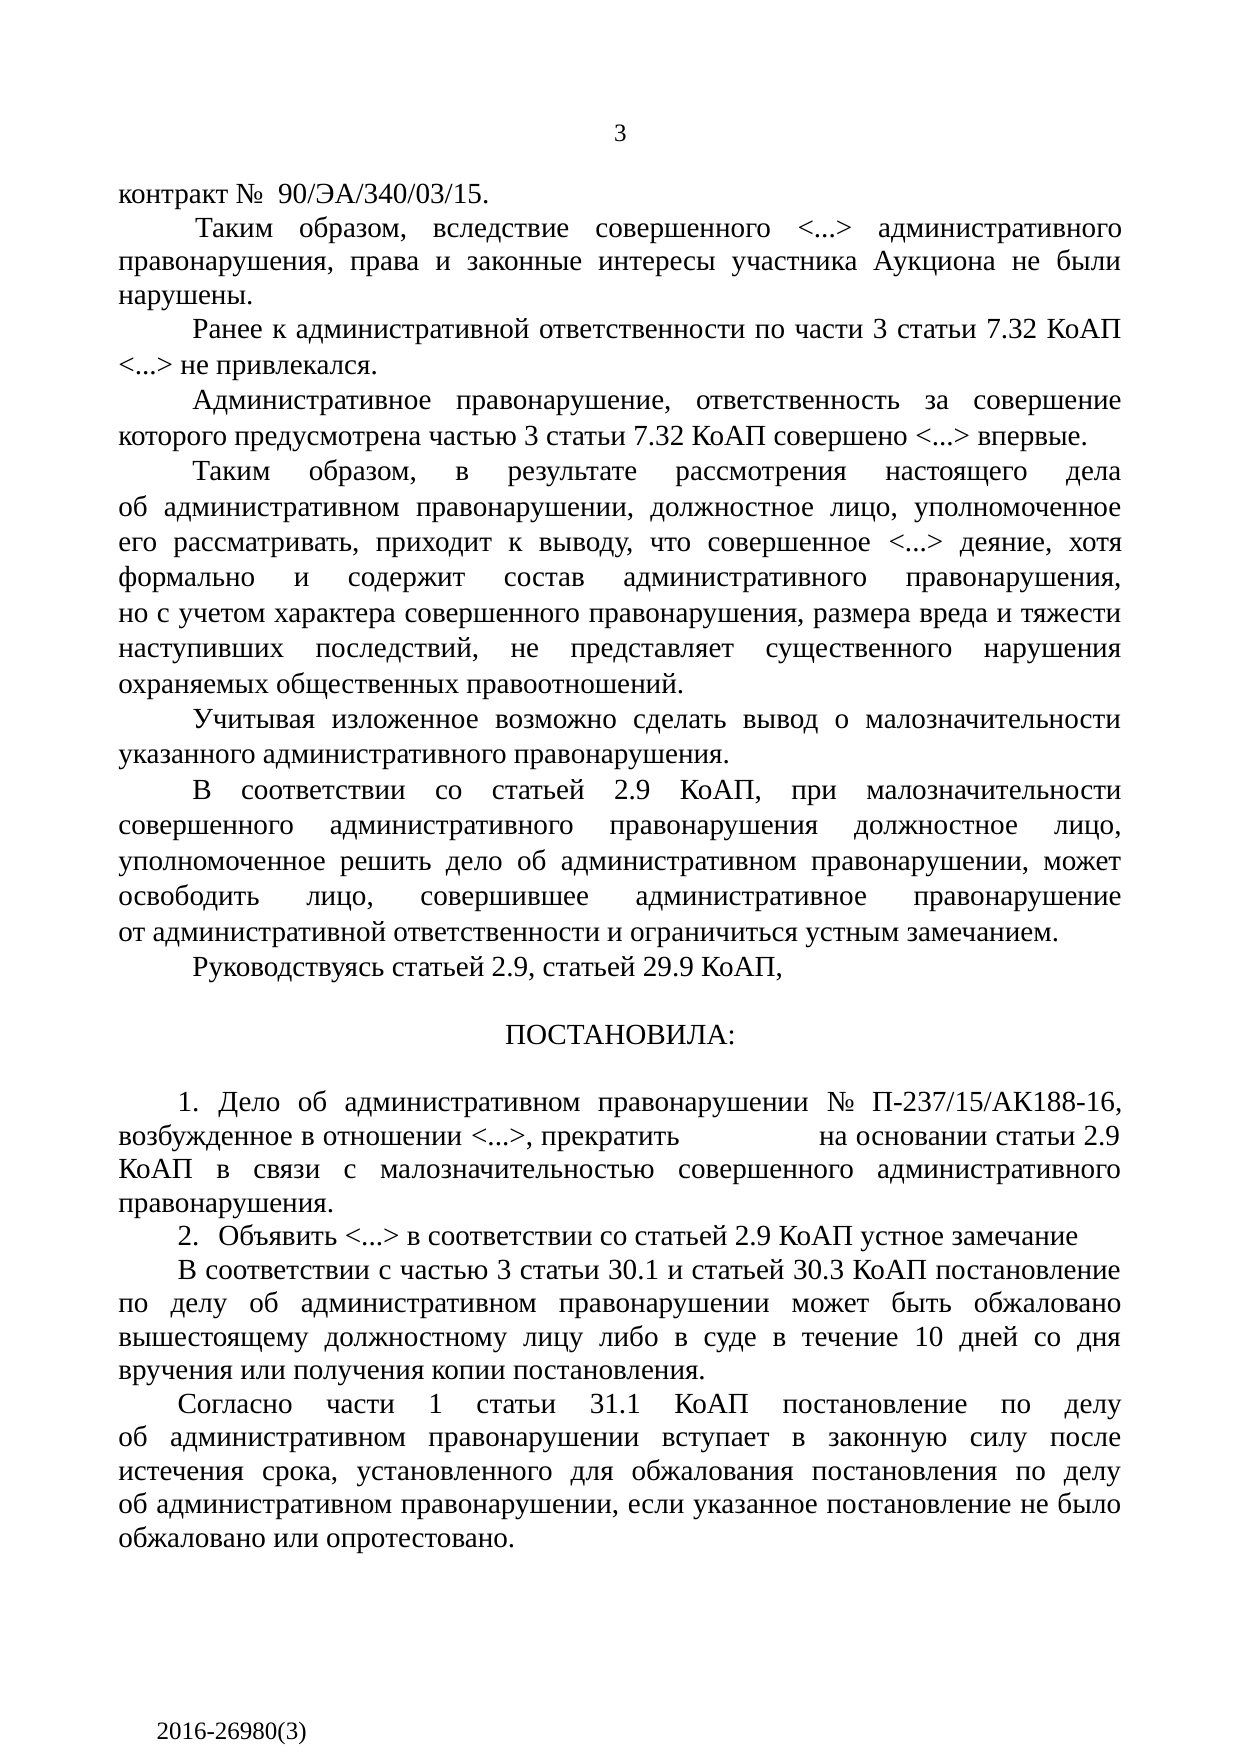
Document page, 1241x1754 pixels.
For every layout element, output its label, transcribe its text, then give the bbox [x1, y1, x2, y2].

text Учитывая изложенное возможно сделать вывод о малозначительности указанного административного правонарушения. [118, 700, 1122, 771]
text В соответствии со статьей 2.9 КоАП, при малозначительности совершенного административного правонарушения должностное лицо, уполномоченное решить дело об административном правонарушении, может освободить лицо, совершившее административное правонарушение от административной ответственности и ограничиться устным замечанием. [118, 771, 1122, 948]
text Ранее к административной ответственности по части 3 статьи 7.32 КоАП <...> не привлекался. [118, 311, 1122, 381]
list Объявить <...> в соответствии со статьей 2.9 КоАП устное замечание [118, 1218, 1122, 1252]
text Таким образом, вследствие совершенного <...> административного правонарушения, права и законные интересы участника Аукциона не были нарушены. [118, 210, 1122, 311]
text Таким образом, в результате рассмотрения настоящего дела об административном правонарушении, должностное лицо, уполномоченное его рассматривать, приходит к выводу, что совершенное <...> деяние, хотя формально и содержит состав административного правонарушения, но с учетом характера совершенного правонарушения, размера вреда и тяжести наступивших последствий, не представляет существенного нарушения охраняемых общественных правоотношений. [118, 452, 1122, 700]
text В соответствии с частью 3 статьи 30.1 и статьей 30.3 КоАП постановление по делу об административном правонарушении может быть обжаловано вышестоящему должностному лицу либо в суде в течение 10 дней со дня вручения или получения копии постановления. [118, 1252, 1122, 1386]
text Согласно части 1 статьи 31.1 КоАП постановление по делу об административном правонарушении вступает в законную силу после истечения срока, установленного для обжалования постановления по делу об административном правонарушении, если указанное постановление не было обжаловано или опротестовано. [118, 1386, 1122, 1554]
list Дело об административном правонарушении № П-237/15/АК188-16, возбужденное в отношении <...>, прекратить на основании статьи 2.9 КоАП в связи с малозначительностью совершенного административного правонарушения. [118, 1084, 1122, 1218]
text Административное правонарушение, ответственность за совершение которого предусмотрена частью 3 статьи 7.32 КоАП совершено <...> впервые. [118, 381, 1122, 452]
text контракт № 90/ЭА/340/03/15. [118, 176, 1122, 210]
text Руководствуясь статьей 2.9, статьей 29.9 КоАП, [118, 948, 1122, 983]
text ПОСТАНОВИЛА: [118, 1017, 1122, 1051]
